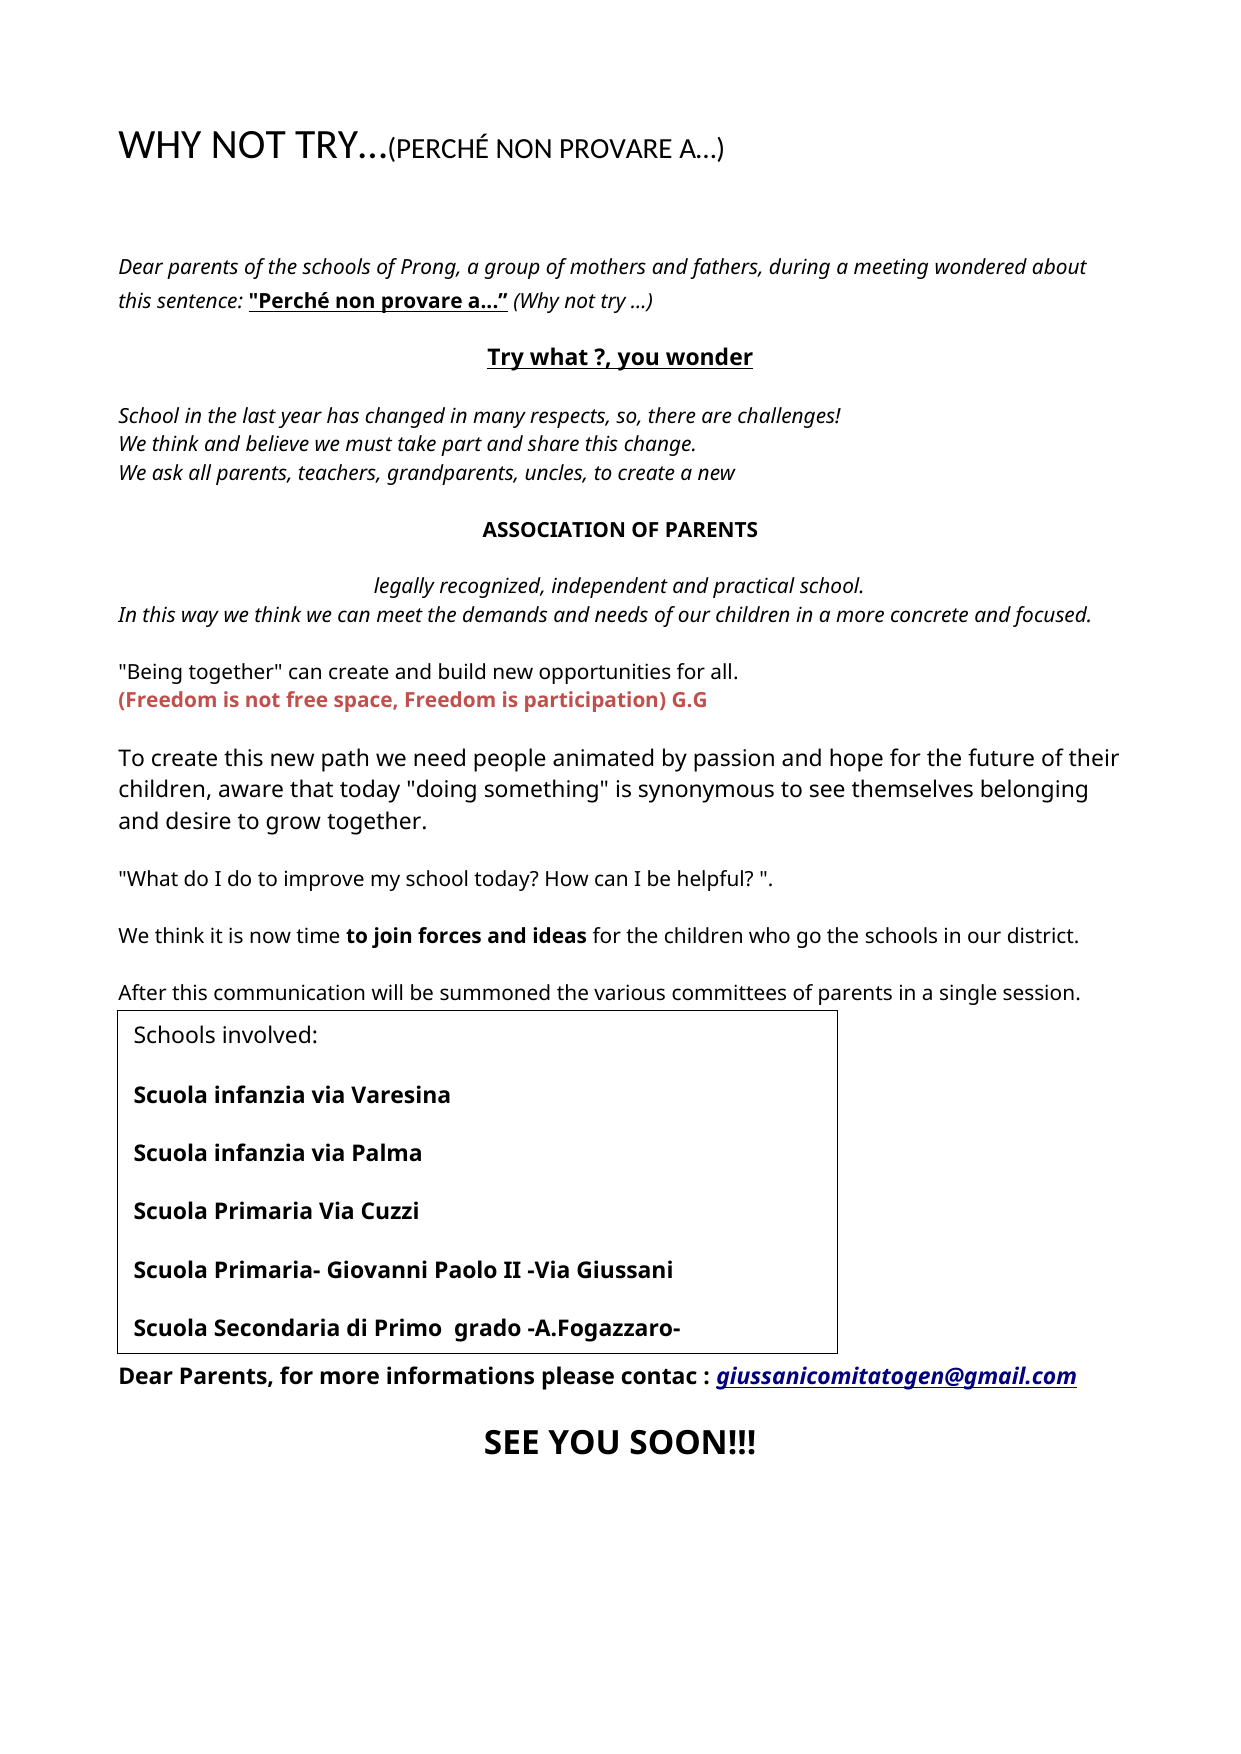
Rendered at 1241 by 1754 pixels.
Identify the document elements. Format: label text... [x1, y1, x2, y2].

text Try what ?, you wonder [118, 341, 1122, 372]
text Scuola Secondaria di Primo grado -A.Fogazzaro- [133, 1312, 822, 1343]
text WHY NOT TRY…(PERCHÉ NON PROVARE A…) [118, 118, 1122, 169]
text Scuola infanzia via Palma [133, 1137, 822, 1168]
text To create this new path we need people animated by passion and hope for the future of their children, aware that today "doing something" is synonymous to see themselves belonging and desire to grow together. [118, 742, 1122, 836]
text After this communication will be summoned the various committees of parents in a single session. [118, 950, 1122, 1007]
text Scuola Primaria Via Cuzzi [133, 1195, 822, 1227]
text We think it is now time to join forces and ideas for the children who go the schools in our district. [118, 893, 1122, 950]
text Dear parents of the schools of Prong, a group of mothers and fathers, during a meeting wondered about this sentence: "Perché non provare a...” (Why not try ...) [118, 252, 1122, 315]
text "What do I do to improve my school today? How can I be helpful? ". [118, 836, 1122, 893]
text In this way we think we can meet the demands and needs of our children in a more concrete and focused. [118, 600, 1122, 628]
text Scuola Primaria- Giovanni Paolo II -Via Giussani [133, 1254, 822, 1285]
text Schools involved: [133, 1019, 822, 1050]
text Dear Parents, for more informations please contac : giussanicomitatogen@gmail.com [118, 1007, 1122, 1392]
text legally recognized, independent and practical school. [118, 543, 1122, 600]
text "Being together" can create and build new opportunities for all. (Freedom is not free space, Freedom is participation) G.G [118, 657, 1122, 714]
text Scuola infanzia via Varesina [133, 1079, 822, 1110]
text SEE YOU SOON!!! [118, 1419, 1122, 1464]
text School in the last year has changed in many respects, so, there are challenges! We think and believe we must take part and share this change. We ask all parents, teachers, grandparents, uncles, to create a new [118, 401, 1122, 486]
text ASSOCIATION OF PARENTS [118, 486, 1122, 543]
